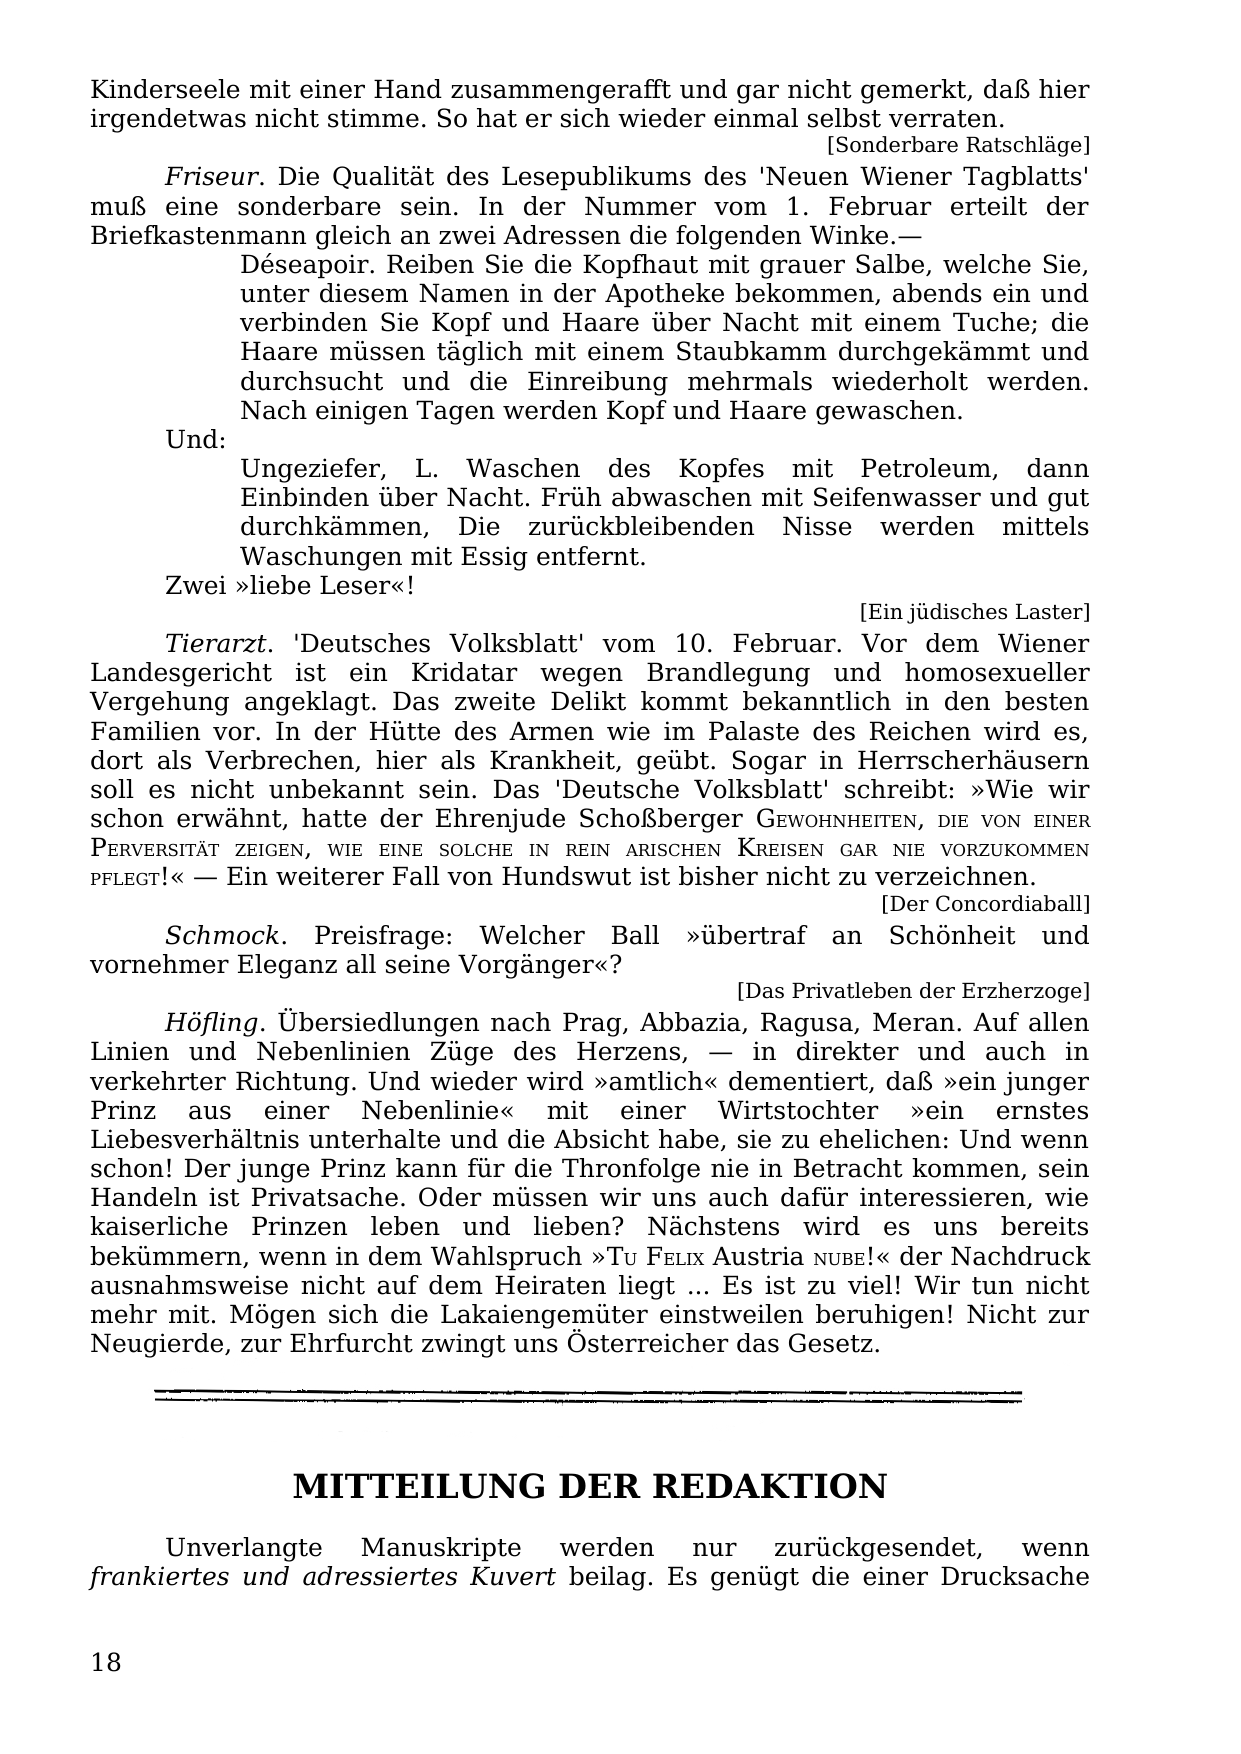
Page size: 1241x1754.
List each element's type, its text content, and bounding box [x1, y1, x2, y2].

text Höfling. Übersiedlungen nach Prag, Abbazia, Ragusa, Meran. Auf allen Linien und Nebenlinien Züge des Herzens, — in direkter und auch in verkehrter Richtung. Und wieder wird »amtlich« dementiert, daß »ein junger Prinz aus einer Nebenlinie« mit einer Wirtstochter »ein ernstes Liebesverhältnis unterhalte und die Absicht habe, sie zu ehelichen: Und wenn schon! Der junge Prinz kann für die Thronfolge nie in Betracht kommen, sein Handeln ist Privatsache. Oder müssen wir uns auch dafür interessieren, wie kaiserliche Prinzen leben und lieben? Nächstens wird es uns bereits bekümmern, wenn in dem Wahlspruch »Tu Felix Austria nube!« der Nachdruck ausnahmsweise nicht auf dem Heiraten liegt ... Es ist zu viel! Wir tun nicht mehr mit. Mögen sich die Lakaiengemüter einstweilen beruhigen! Nicht zur Neugierde, zur Ehrfurcht zwingt uns Österreicher das Gesetz. [90, 1003, 1091, 1358]
text MITTEILUNG DER REDAKTION [90, 1358, 1091, 1506]
text Déseapoir. Reiben Sie die Kopfhaut mit grauer Salbe, welche Sie, unter diesem Namen in der Apotheke bekommen, abends ein und verbinden Sie Kopf und Haare über Nacht mit einem Tuche; die Haare müssen täglich mit einem Staubkamm durchgekämmt und durchsucht und die Einreibung mehrmals wiederholt werden. Nach einigen Tagen werden Kopf und Haare gewaschen. [240, 250, 1091, 425]
text Zwei »liebe Leser«! [90, 571, 1091, 600]
text Und: [90, 425, 1091, 454]
text [Der Concordiaball] [90, 892, 1091, 916]
text [Ein jüdisches Laster] [90, 600, 1091, 624]
text Kinderseele mit einer Hand zusammengerafft und gar nicht gemerkt, daß hier irgendetwas nicht stimme. So hat er sich wieder einmal selbst verraten. [90, 75, 1091, 133]
text Friseur. Die Qualität des Lesepublikums des 'Neuen Wiener Tagblatts' muß eine sonderbare sein. In der Nummer vom 1. Februar erteilt der Briefkastenmann gleich an zwei Adressen die folgenden Winke.— [90, 158, 1091, 250]
text [Sonderbare Ratschläge] [90, 133, 1091, 158]
text [Das Privatleben der Erzherzoge] [90, 979, 1091, 1003]
text Unverlangte Manuskripte werden nur zurückgesendet, wenn frankiertes und adressiertes Kuvert beilag. Es genügt die einer Drucksache [90, 1506, 1091, 1592]
picture [109, 1358, 1072, 1442]
text Tierarzt. 'Deutsches Volksblatt' vom 10. Februar. Vor dem Wiener Landesgericht ist ein Kridatar wegen Brandlegung und homosexueller Vergehung angeklagt. Das zweite Delikt kommt bekanntlich in den besten Familien vor. In der Hütte des Armen wie im Palaste des Reichen wird es, dort als Verbrechen, hier als Krankheit, geübt. Sogar in Herrscherhäusern soll es nicht unbekannt sein. Das 'Deutsche Volksblatt' schreibt: »Wie wir schon erwähnt, hatte der Ehrenjude Schoßberger Gewohnheiten, die von einer Perversität zeigen, wie eine solche in rein arischen Kreisen gar nie vorzukommen pflegt!« — Ein weiterer Fall von Hundswut ist bisher nicht zu verzeichnen. [90, 624, 1091, 892]
text Ungeziefer, L. Waschen des Kopfes mit Petroleum, dann Einbinden über Nacht. Früh abwaschen mit Seifenwasser und gut durchkämmen, Die zurückbleibenden Nisse werden mittels Waschungen mit Essig entfernt. [240, 454, 1091, 571]
text Schmock. Preisfrage: Welcher Ball »übertraf an Schönheit und vornehmer Eleganz all seine Vorgänger«? [90, 916, 1091, 979]
